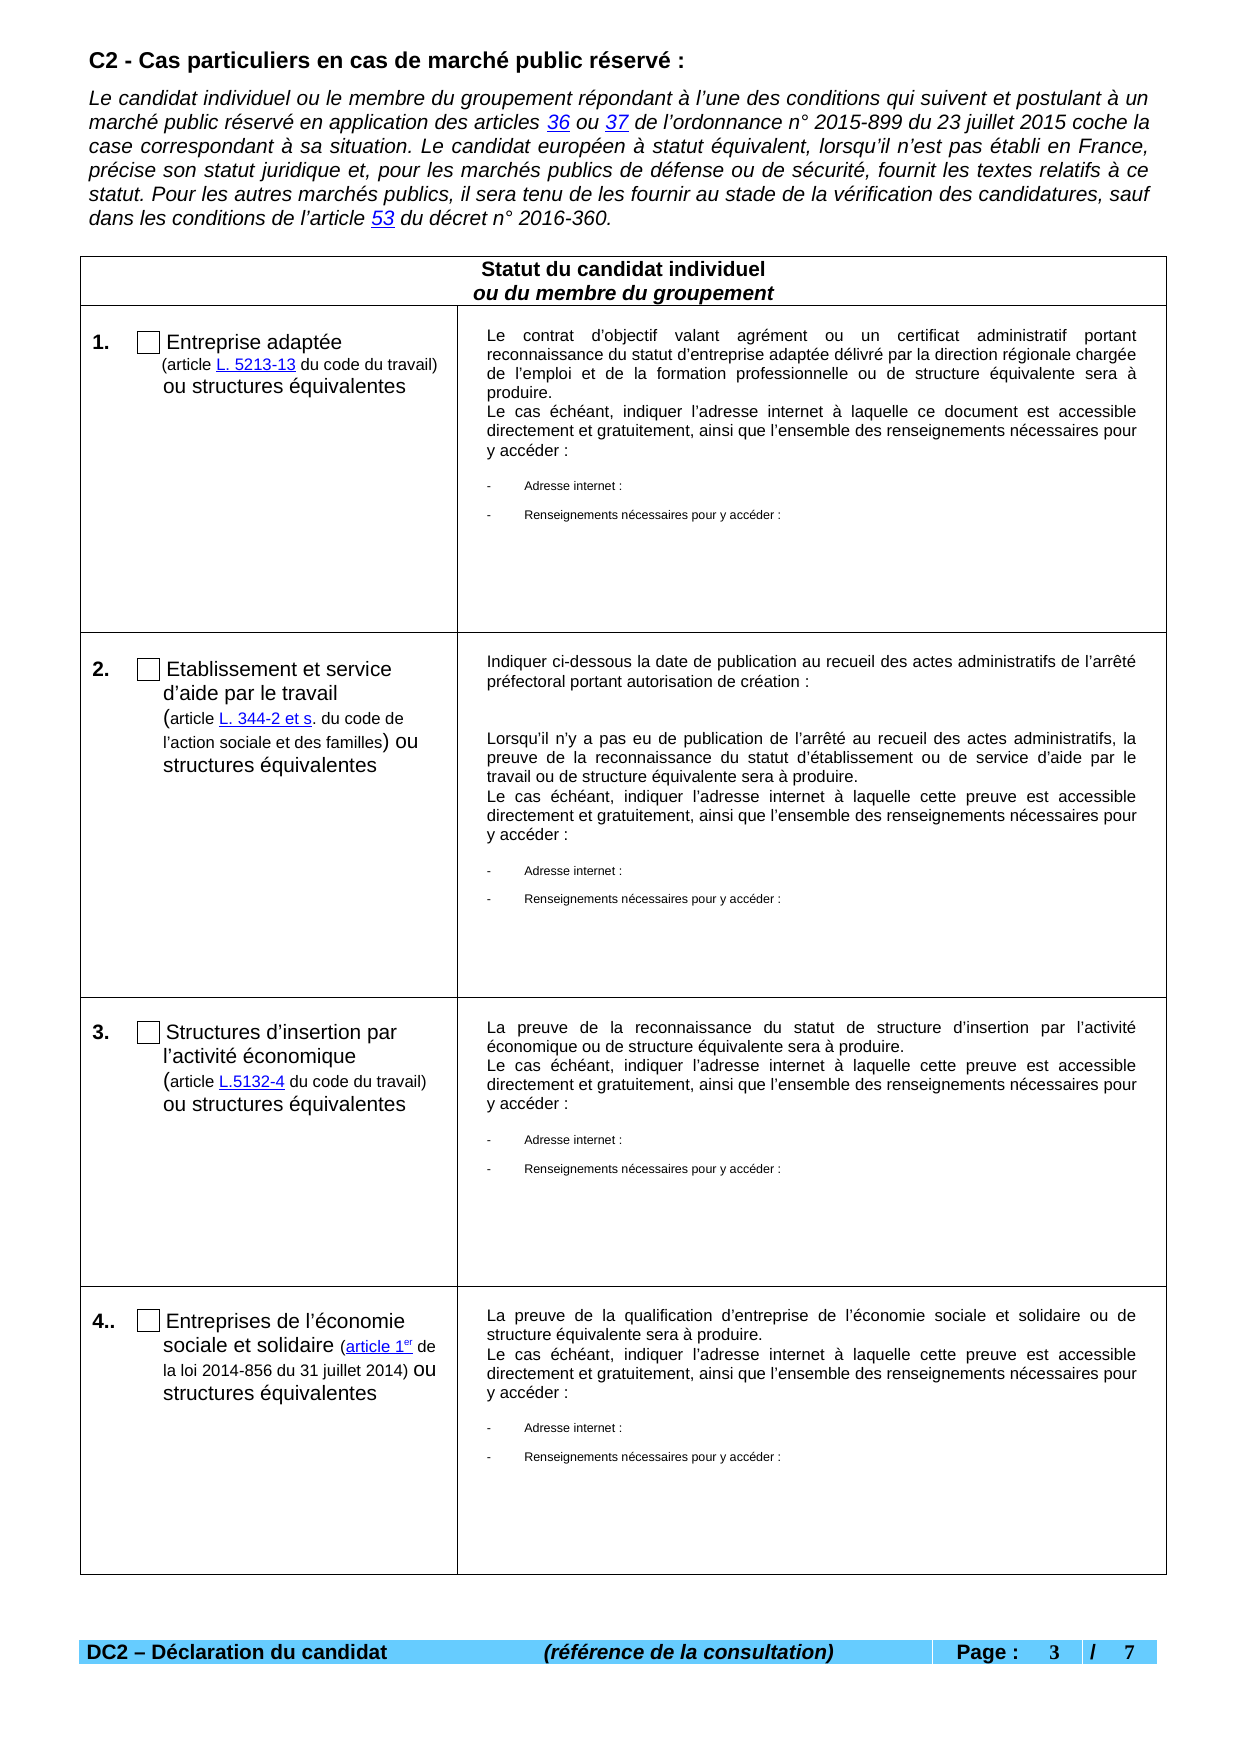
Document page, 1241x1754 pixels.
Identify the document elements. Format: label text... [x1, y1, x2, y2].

table_cell 3. Structures d’insertion par l’activité économique (article L.5132-4 du code du travail) ou structures équivalentes [81, 998, 457, 1286]
table_cell La preuve de la reconnaissance du statut de structure d’insertion par l’activité économique ou de structure équivalente sera à produire. Le cas échéant, indiquer l’adresse internet à laquelle cette preuve est accessible directement et gratuitement, ainsi que l’ensemble des renseignements nécessaires pour y accéder : Adresse internet : Renseignements nécessaires pour y accéder : [458, 998, 1166, 1286]
text Le candidat individuel ou le membre du groupement répondant à l’une des conditions qui suivent et postulant à un marché public réservé en application des articles 36 ou 37 de l’ordonnance n° 2015-899 du 23 juillet 2015 coche la case correspondant à sa situation. Le candidat européen à statut équivalent, lorsqu’il n’est pas établi en France, précise son statut juridique et, pour les marchés publics de défense ou de sécurité, fournit les textes relatifs à ce statut. Pour les autres marchés publics, il sera tenu de les fournir au stade de la vérification des candidatures, sauf dans les conditions de l’article 53 du décret n° 2016-360. [89, 86, 1152, 230]
table_cell Le contrat d’objectif valant agrément ou un certificat administratif portant reconnaissance du statut d’entreprise adaptée délivré par la direction régionale chargée de l’emploi et de la formation professionnelle ou de structure équivalente sera à produire. Le cas échéant, indiquer l’adresse internet à laquelle ce document est accessible directement et gratuitement, ainsi que l’ensemble des renseignements nécessaires pour y accéder : Adresse internet : Renseignements nécessaires pour y accéder : [458, 306, 1166, 632]
table_cell Indiquer ci-dessous la date de publication au recueil des actes administratifs de l’arrêté préfectoral portant autorisation de création : Lorsqu’il n’y a pas eu de publication de l’arrêté au recueil des actes administratifs, la preuve de la reconnaissance du statut d’établissement ou de service d’aide par le travail ou de structure équivalente sera à produire. Le cas échéant, indiquer l’adresse internet à laquelle cette preuve est accessible directement et gratuitement, ainsi que l’ensemble des renseignements nécessaires pour y accéder : Adresse internet : Renseignements nécessaires pour y accéder : [458, 633, 1166, 997]
text C2 - Cas particuliers en cas de marché public réservé : [89, 47, 1152, 74]
table_cell 4.. Entreprises de l’économie sociale et solidaire (article 1er de la loi 2014-856 du 31 juillet 2014) ou structures équivalentes [81, 1287, 457, 1574]
table_header Statut du candidat individuel ou du membre du groupement [81, 257, 1166, 305]
table_cell La preuve de la qualification d’entreprise de l’économie sociale et solidaire ou de structure équivalente sera à produire. Le cas échéant, indiquer l’adresse internet à laquelle cette preuve est accessible directement et gratuitement, ainsi que l’ensemble des renseignements nécessaires pour y accéder : Adresse internet : Renseignements nécessaires pour y accéder : [458, 1287, 1166, 1574]
table_cell 2. Etablissement et service d’aide par le travail (article L. 344-2 et s. du code de l’action sociale et des familles) ou structures équivalentes [81, 633, 457, 997]
table_cell 1. Entreprise adaptée (article L. 5213-13 du code du travail) ou structures équivalentes [81, 306, 457, 632]
